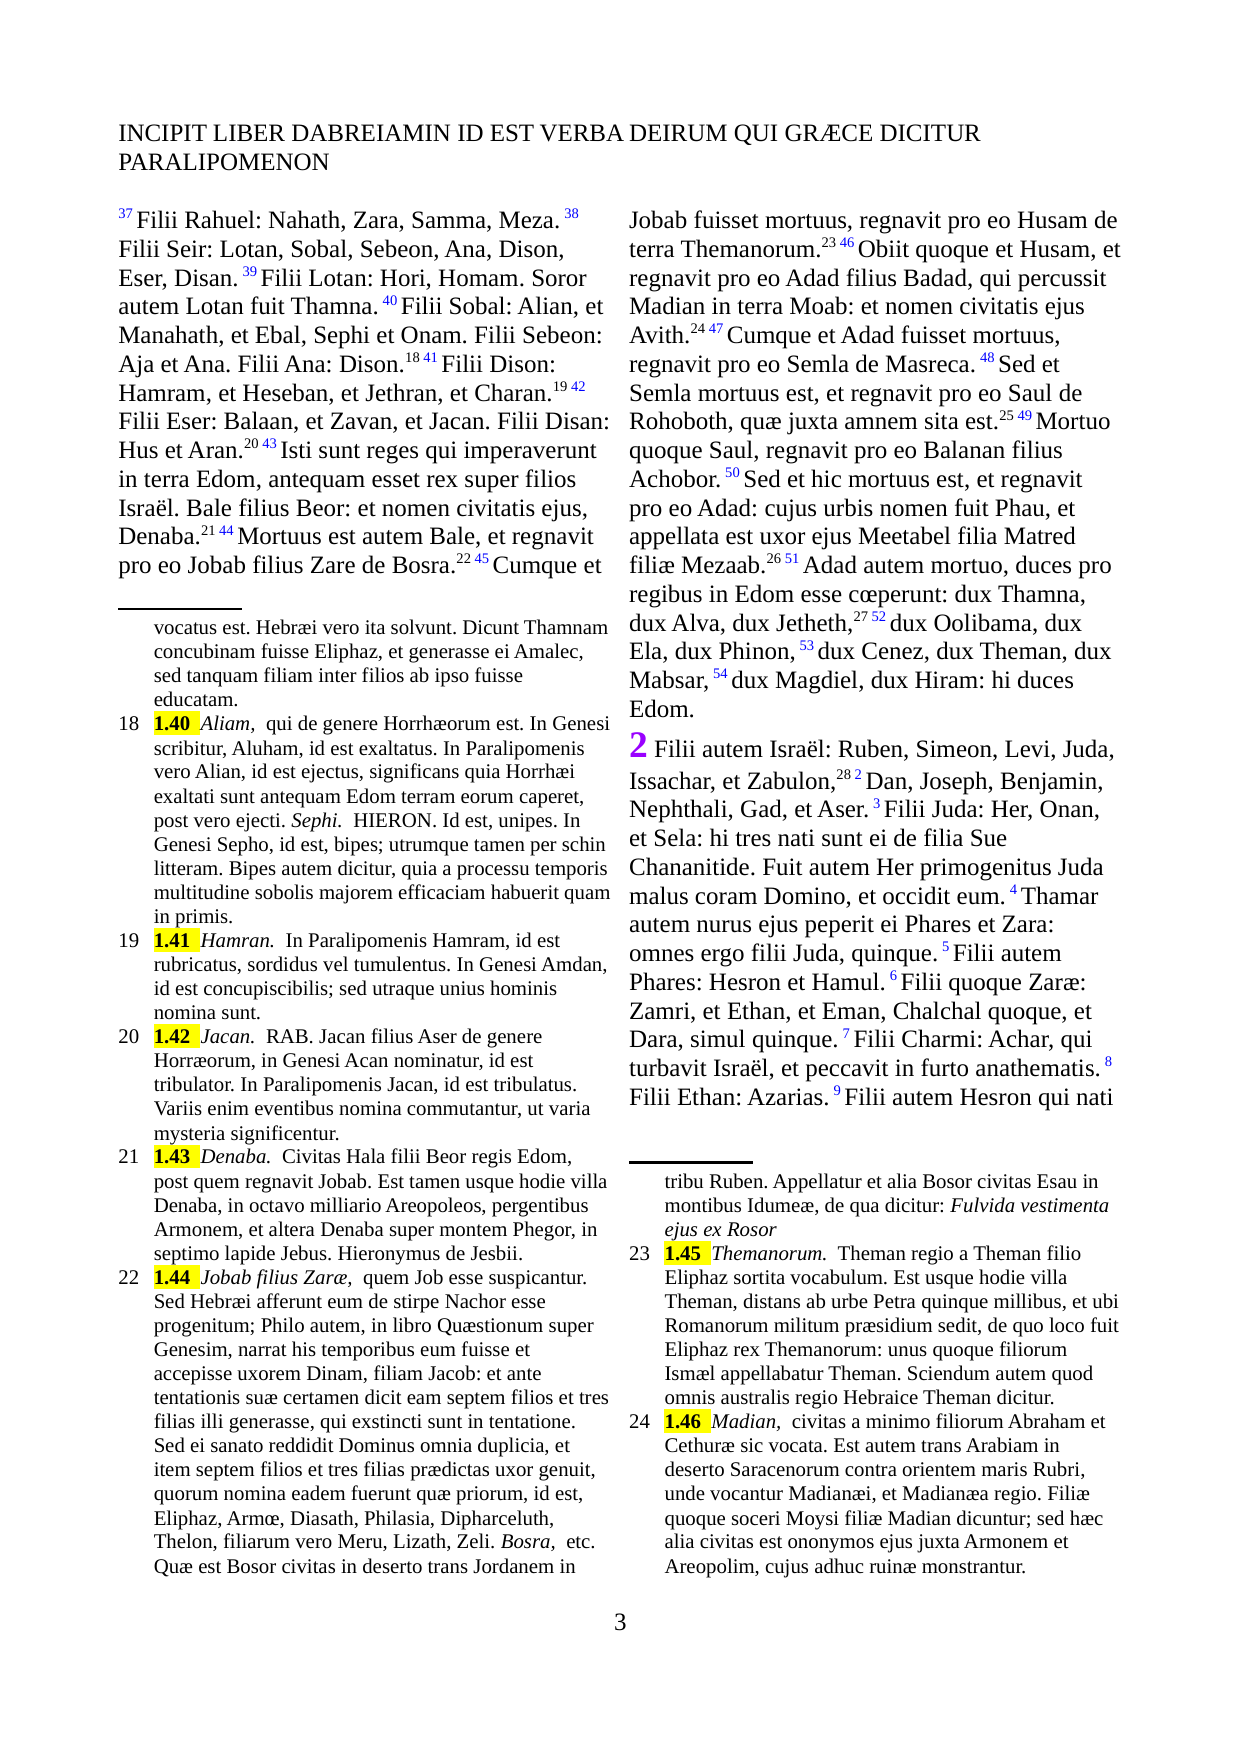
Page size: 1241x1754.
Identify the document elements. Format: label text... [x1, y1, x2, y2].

text 1 Adam, Seth, Enos, 2 Cainan, Malaleel, Jared, 3 Henoch, Mathusale, Lamech, 4 Noë, Sem, Cham, et Japtheth. 5 Filii Japheth: Gomer, et Magog, et Madai, et Javan, Thubal, Mosoch, Thiras. 6 Porro filii Gomer: Ascenez, et Riphath, et Thogorma. 7 Filii autem Javan: Elisa et Tharsis, Cethim et Dodanim. 8 Filii Cham: Chus, et Mesraim, et Phut, et Chanaan. 9 Filii autem Chus: Saba, et Hevila, Sabatha, et Regma, et Sabathacha. Porro filii Regma: Saba, et Dadan. 10 Chus autem genuit Nemrod: iste cœpit esse potens in terra. 11 Mesraim vero genuit Ludim, et Anamim, et Laabim, et Nephtuim, 12 Phetrusim quoque, et Casluim: de quibus egressi sunt Philisthiim, et Caphtorim. 13 Chanaan vero genuit Sidonem primogenitum suum, Hethæum quoque, 14 et Jebusæum, et Amorrhæum, et Gergesæum, 15 Hevæumque et Aracæum, et Sinæum. 16 Aradium quoque, et Samaræum, et Hamathæum. 17 Filii Sem: Ælam, et Assur, et Arphaxad, et Lud, et Aram, et Hus, et Hul, et Gether, et Mosoch. 18 Arphaxad autem genuit Sale, qui et ipse genuit Heber. 19 Porro Heber nati sunt duo filii: nomen uni Phaleg, quia in diebus ejus divisa est terra; et nomen fratris ejus Jectan. 20 Jectan autem genuit Elmodad, et Saleph, et Asarmoth, et Jare, 21 Adoram quoque, et Huzal, et Decla, 22 Hebal etiam, et Abimaël, et Saba, necnon 23 et Ophir, et Hevila, et Jobab: omnes isti filii Jectan. 24 Sem, Arphaxad, Sale, 25 Heber, Phaleg, Ragau, 26 Serug, Nachor, Thare, 27 Abram: iste est Abraham. 28 Filii autem Abraham, Isaac et Ismahel. 29 Et hæ generationes eorum. Primogenitus Ismahelis, Nabaioth, et Cedar, et Adbeel, et Mabsam, 30 et Masma, et Duma, Massa, Hadad, et Thema, 31 Jetur, Naphis, Cedma: hi sunt filii Ismahelis. 32 Filii autem Ceturæ concubinæ Abraham, quos genuit: Zamran, Jecsan, Madan, Madian, Jesboc, et Sue. Porro filii Jecsan: Saba, et Dadan. Filii autem Dadan: Assurim, et Latussim, et Laomim. 33 Filii autem Madian: Epha, et Epher, et Henoch, et Abida, et Eldaa: omnes hi filii Ceturæ. 34 Genuit autem Abraham Isaac: cujus fuerunt filii Esau, et Israël. 35 Filii Esau: Eliphaz, Rahuel, Jehus, Ihelom, et Core. 36 Filii Eliphaz: Theman, Omar, Sephi, Gathan, Cenez, Thamna, Amalec. 37 Filii Rahuel: Nahath, Zara, Samma, Meza. 38 Filii Seir: Lotan, Sobal, Sebeon, Ana, Dison, Eser, Disan. 39 Filii Lotan: Hori, Homam. Soror autem Lotan fuit Thamna. 40 Filii Sobal: Alian, et Manahath, et Ebal, Sephi et Onam. Filii Sebeon: Aja et Ana. Filii Ana: Dison. 41 Filii Dison: Hamram, et Heseban, et Jethran, et Charan. 42 Filii Eser: Balaan, et Zavan, et Jacan. Filii Disan: Hus et Aran. 43 Isti sunt reges qui imperaverunt in terra Edom, antequam esset rex super filios Israël. Bale filius Beor: et nomen civitatis ejus, Denaba. 44 Mortuus est autem Bale, et regnavit pro eo Jobab filius Zare de Bosra. 45 Cumque et Jobab fuisset mortuus, regnavit pro eo Husam de terra Themanorum. 46 Obiit quoque et Husam, et regnavit pro eo Adad filius Badad, qui percussit Madian in terra Moab: et nomen civitatis ejus Avith. 47 Cumque et Adad fuisset mortuus, regnavit pro eo Semla de Masreca. 48 Sed et Semla mortuus est, et regnavit pro eo Saul de Rohoboth, quæ juxta amnem sita est. 49 Mortuo quoque Saul, regnavit pro eo Balanan filius Achobor. 50 Sed et hic mortuus est, et regnavit pro eo Adad: cujus urbis nomen fuit Phau, et appellata est uxor ejus Meetabel filia Matred filiæ Mezaab. 51 Adad autem mortuo, duces pro regibus in Edom esse cœperunt: dux Thamna, dux Alva, dux Jetheth, 52 dux Oolibama, dux Ela, dux Phinon, 53 dux Cenez, dux Theman, dux Mabsar, 54 dux Magdiel, dux Hiram: hi duces Edom. [118, 205, 611, 579]
text 1.46 Madian, civitas a minimo filiorum Abraham et Cethuræ sic vocata. Est autem trans Arabiam in deserto Saracenorum contra orientem maris Rubri, unde vocantur Madianæi, et Madianæa regio. Filiæ quoque soceri Moysi filiæ Madian dicuntur; sed hæc alia civitas est ononymos ejus juxta Armonem et Areopolim, cujus adhuc ruinæ monstrantur. [629, 1409, 1122, 1578]
text 2 Filii autem Israël: Ruben, Simeon, Levi, Juda, Issachar, et Zabulon, 2 Dan, Joseph, Benjamin, Nephthali, Gad, et Aser. 3 Filii Juda: Her, Onan, et Sela: hi tres nati sunt ei de filia Sue Chananitide. Fuit autem Her primogenitus Juda malus coram Domino, et occidit eum. 4 Thamar autem nurus ejus peperit ei Phares et Zara: omnes ergo filii Juda, quinque. 5 Filii autem Phares: Hesron et Hamul. 6 Filii quoque Zaræ: Zamri, et Ethan, et Eman, Chalchal quoque, et Dara, simul quinque. 7 Filii Charmi: Achar, qui turbavit Israël, et peccavit in furto anathematis. 8 Filii Ethan: Azarias. 9 Filii autem Hesron qui nati sunt ei: Jerameel, et Ram, et Calubi. 10 Porro Ram genuit Aminadab. Aminadab autem genuit Nahasson, principem filiorum Juda. 11 Nahasson quoque genuit Salma, de quo ortus est Booz. 12 Booz vero genuit Obed, qui et ipse genuit Isai. 13 Isai autem genuit primogenitum Eliab, secundum Abinadab, tertium Simmaa, 14 quartum Nathanaël, quintum Raddai, 15 sextum Asom, septimum David. 16 Quorum sorores fuerunt Sarvia et Abigail. Filii Sarviæ: Abisai, Joab, et Asaël, tres. 17 Abigail autem genuit Amasa, cujus pater fuit Jether Ismahelites. 18 Caleb vero filius Hesron accepit uxorem nomine Azuba, de qua genuit Jerioth: fueruntque filii ejus Jaser, et Sobab, et Ardon. 19 Cumque mortua fuisset Azuba, accepit uxorem Caleb Ephratha, quæ peperit ei Hur. 20 Porro Hur genuit Uri, et Uri genuit Bezeleel. 21 Post hæc ingressus est Hesron ad filiam Machir patris Galaad, et accepit eam cum esset annorum sexaginta: quæ peperit ei Segub. 22 Sed et Segub genuit Jair, et possedit viginti tres civitates in terra Galaad. 23 Cepitque Gessur et Aram oppida Jair, et Canath, et viculos ejus sexaginta civitatum: omnes isti filii Machir patris Galaad. 24 Cum autem mortuus esset Hesron, ingressus est Caleb ad Ephratha. Habuit quoque Hesron uxorem Abia, quæ peperit ei Assur patrem Thecuæ. 25 Nati sunt autem filii Jerameel primogeniti Hesron, Ram primogenitus ejus, et Buna, et Aram, et Asom, et Achia. 26 Duxit quoque uxorem alteram Jerameel, nomine Atara, quæ fuit mater Onam. 27 Sed et filii Ram primogeniti Jerameel fuerunt Moos, Jamin, et Achar. 28 Onam autem habuit filios Semei et Jada. Filii autem Semei: Nadab et Abisur. 29 Nomen vero uxoris Abisur, Abihail, quæ peperit ei Ahobban et Molid. 30 Filii autem Nadab fuerunt Saled et Apphaim. Mortuus est autem Saled absque liberis. 31 Filius vero Apphaim, Jesi: qui Jesi genuit Sesan. Porro Sesan genuit Oholai. 32 Filii autem Jada fratris Semei: Jether, et Jonathan. Sed et Jether mortuus est absque liberis. 33 Porro Jonathan genuit Phaleth, et Ziza. Isti fuerunt filii Jerameel. 34 Sesan autem non habuit filios, sed filias: et servum ægyptium nomine Jeraa. 35 Deditque ei filiam suam uxorem: quæ peperit ei Ethei. 36 Ethei autem genuit Nathan, et Nathan genuit Zabad. 37 Zabad quoque genuit Ophlal, et Ophlal genuit Obed. 38 Obed genuit Jehu, Jehu genuit Azariam, 39 Azarias genuit Helles, et Helles genuit Elasa. 40 Elasa genuit Sisamoi, Sisamoi genuit Sellum, 41 Sellum genuit Icamiam, Icamia autem genuit Elisama. 42 Filii autem Caleb fratris Jerameel: Mesa primogenitus ejus; ipse est pater Ziph: et filii Maresa patris Hebron. 43 Porro filii Hebron, Core, et Taphua, et Recem, et Samma. 44 Samma autem genuit Raham, patrem Jercaam, et Recem genuit Sammai. 45 Filius Sammai, Maon: et Maon pater Bethsur. 46 Epha autem concubina Caleb peperit Haran, et Mosa, et Gezez. Porro Haran genuit Gezez. 47 Filii autem Jahaddai, Regom, et Joathan, et Gesan, et Phalet, et Epha, et Saaph. 48 Concubina Caleb Maacha, peperit Saber, et Tharana. 49 Genuit autem Saaph pater Madmena Sue, patrem Machbena et patrem Gabaa. Filia vero Caleb fuit Achsa. 50 Hi erant filii Caleb, filii Hur primogeniti Ephratha, Sobal pater Cariathiarim. 51 Salma pater Bethlehem, Hariph pater Bethgader. 52 Fuerunt autem filii Sobal patris Cariathiarim, qui videbat dimidium requietionum. 53 Et de cognatione Cariathiarim, Jethrei, et Aphuthei, et Semathei, et Maserei. Ex his egressi sunt Saraitæ, et Esthaolitæ. 54 Filii Salma, Bethlehem, et Netophathi, coronæ domus Joab, et dimidium requietionis Sarai: 55 cognationes quoque scribarum habitantium in Jabes, canentes atque resonantes, et in tabernaculis commorantes. Hi sunt Cinæi, qui venerunt de Calore patris domus Rechab. [629, 723, 1122, 1111]
text 1.45 Themanorum. Theman regio a Theman filio Eliphaz sortita vocabulum. Est usque hodie villa Theman, distans ab urbe Petra quinque millibus, et ubi Romanorum militum præsidium sedit, de quo loco fuit Eliphaz rex Themanorum: unus quoque filiorum Ismæl appellabatur Theman. Sciendum autem quod omnis australis regio Hebraice Theman dicitur. [629, 1241, 1122, 1409]
text 1.42 Jacan. RAB. Jacan filius Aser de genere Horræorum, in Genesi Acan nominatur, id est tribulator. In Paralipomenis Jacan, id est tribulatus. Variis enim eventibus nomina commutantur, ut varia mysteria significentur. [118, 1024, 611, 1144]
text 1.41 Hamran. In Paralipomenis Hamram, id est rubricatus, sordidus vel tumulentus. In Genesi Amdan, id est concupiscibilis; sed utraque unius hominis nomina sunt. [118, 928, 611, 1024]
text 1.40 Aliam, qui de genere Horrhæorum est. In Genesi scribitur, Aluham, id est exaltatus. In Paralipomenis vero Alian, id est ejectus, significans quia Horrhæi exaltati sunt antequam Edom terram eorum caperet, post vero ejecti. Sephi. HIERON. Id est, unipes. In Genesi Sepho, id est, bipes; utrumque tamen per schin litteram. Bipes autem dicitur, quia a processu temporis multitudine sobolis majorem efficaciam habuerit quam in primis. [118, 711, 611, 928]
text tribu Ruben. Appellatur et alia Bosor civitas Esau in montibus Idumeæ, de qua dicitur: Fulvida vestimenta ejus ex Rosor [629, 1168, 1122, 1241]
text vocatus est. Hebræi vero ita solvunt. Dicunt Thamnam concubinam fuisse Eliphaz, et generasse ei Amalec, sed tanquam filiam inter filios ab ipso fuisse educatam. [118, 615, 611, 711]
text 1.44 Jobab filius Zaræ, quem Job esse suspicantur. Sed Hebræi afferunt eum de stirpe Nachor esse progenitum; Philo autem, in libro Quæstionum super Genesim, narrat his temporibus eum fuisse et accepisse uxorem Dinam, filiam Jacob: et ante tentationis suæ certamen dicit eam septem filios et tres filias illi generasse, qui exstincti sunt in tentatione. Sed ei sanato reddidit Dominus omnia duplicia, et item septem filios et tres filias prædictas uxor genuit, quorum nomina eadem fuerunt quæ priorum, id est, Eliphaz, Armœ, Diasath, Philasia, Dipharceluth, Thelon, filiarum vero Meru, Lizath, Zeli. Bosra, etc. Quæ est Bosor civitas in deserto trans Jordanem in [118, 1265, 611, 1578]
text 1.43 Denaba. Civitas Hala filii Beor regis Edom, post quem regnavit Jobab. Est tamen usque hodie villa Denaba, in octavo milliario Areopoleos, pergentibus Armonem, et altera Denaba super montem Phegor, in septimo lapide Jebus. Hieronymus de Jesbii. [118, 1144, 611, 1265]
text 1 Adam, Seth, Enos, 2 Cainan, Malaleel, Jared, 3 Henoch, Mathusale, Lamech, 4 Noë, Sem, Cham, et Japtheth. 5 Filii Japheth: Gomer, et Magog, et Madai, et Javan, Thubal, Mosoch, Thiras. 6 Porro filii Gomer: Ascenez, et Riphath, et Thogorma. 7 Filii autem Javan: Elisa et Tharsis, Cethim et Dodanim. 8 Filii Cham: Chus, et Mesraim, et Phut, et Chanaan. 9 Filii autem Chus: Saba, et Hevila, Sabatha, et Regma, et Sabathacha. Porro filii Regma: Saba, et Dadan. 10 Chus autem genuit Nemrod: iste cœpit esse potens in terra. 11 Mesraim vero genuit Ludim, et Anamim, et Laabim, et Nephtuim, 12 Phetrusim quoque, et Casluim: de quibus egressi sunt Philisthiim, et Caphtorim. 13 Chanaan vero genuit Sidonem primogenitum suum, Hethæum quoque, 14 et Jebusæum, et Amorrhæum, et Gergesæum, 15 Hevæumque et Aracæum, et Sinæum. 16 Aradium quoque, et Samaræum, et Hamathæum. 17 Filii Sem: Ælam, et Assur, et Arphaxad, et Lud, et Aram, et Hus, et Hul, et Gether, et Mosoch. 18 Arphaxad autem genuit Sale, qui et ipse genuit Heber. 19 Porro Heber nati sunt duo filii: nomen uni Phaleg, quia in diebus ejus divisa est terra; et nomen fratris ejus Jectan. 20 Jectan autem genuit Elmodad, et Saleph, et Asarmoth, et Jare, 21 Adoram quoque, et Huzal, et Decla, 22 Hebal etiam, et Abimaël, et Saba, necnon 23 et Ophir, et Hevila, et Jobab: omnes isti filii Jectan. 24 Sem, Arphaxad, Sale, 25 Heber, Phaleg, Ragau, 26 Serug, Nachor, Thare, 27 Abram: iste est Abraham. 28 Filii autem Abraham, Isaac et Ismahel. 29 Et hæ generationes eorum. Primogenitus Ismahelis, Nabaioth, et Cedar, et Adbeel, et Mabsam, 30 et Masma, et Duma, Massa, Hadad, et Thema, 31 Jetur, Naphis, Cedma: hi sunt filii Ismahelis. 32 Filii autem Ceturæ concubinæ Abraham, quos genuit: Zamran, Jecsan, Madan, Madian, Jesboc, et Sue. Porro filii Jecsan: Saba, et Dadan. Filii autem Dadan: Assurim, et Latussim, et Laomim. 33 Filii autem Madian: Epha, et Epher, et Henoch, et Abida, et Eldaa: omnes hi filii Ceturæ. 34 Genuit autem Abraham Isaac: cujus fuerunt filii Esau, et Israël. 35 Filii Esau: Eliphaz, Rahuel, Jehus, Ihelom, et Core. 36 Filii Eliphaz: Theman, Omar, Sephi, Gathan, Cenez, Thamna, Amalec. 37 Filii Rahuel: Nahath, Zara, Samma, Meza. 38 Filii Seir: Lotan, Sobal, Sebeon, Ana, Dison, Eser, Disan. 39 Filii Lotan: Hori, Homam. Soror autem Lotan fuit Thamna. 40 Filii Sobal: Alian, et Manahath, et Ebal, Sephi et Onam. Filii Sebeon: Aja et Ana. Filii Ana: Dison. 41 Filii Dison: Hamram, et Heseban, et Jethran, et Charan. 42 Filii Eser: Balaan, et Zavan, et Jacan. Filii Disan: Hus et Aran. 43 Isti sunt reges qui imperaverunt in terra Edom, antequam esset rex super filios Israël. Bale filius Beor: et nomen civitatis ejus, Denaba. 44 Mortuus est autem Bale, et regnavit pro eo Jobab filius Zare de Bosra. 45 Cumque et Jobab fuisset mortuus, regnavit pro eo Husam de terra Themanorum. 46 Obiit quoque et Husam, et regnavit pro eo Adad filius Badad, qui percussit Madian in terra Moab: et nomen civitatis ejus Avith. 47 Cumque et Adad fuisset mortuus, regnavit pro eo Semla de Masreca. 48 Sed et Semla mortuus est, et regnavit pro eo Saul de Rohoboth, quæ juxta amnem sita est. 49 Mortuo quoque Saul, regnavit pro eo Balanan filius Achobor. 50 Sed et hic mortuus est, et regnavit pro eo Adad: cujus urbis nomen fuit Phau, et appellata est uxor ejus Meetabel filia Matred filiæ Mezaab. 51 Adad autem mortuo, duces pro regibus in Edom esse cœperunt: dux Thamna, dux Alva, dux Jetheth, 52 dux Oolibama, dux Ela, dux Phinon, 53 dux Cenez, dux Theman, dux Mabsar, 54 dux Magdiel, dux Hiram: hi duces Edom. [629, 205, 1122, 723]
